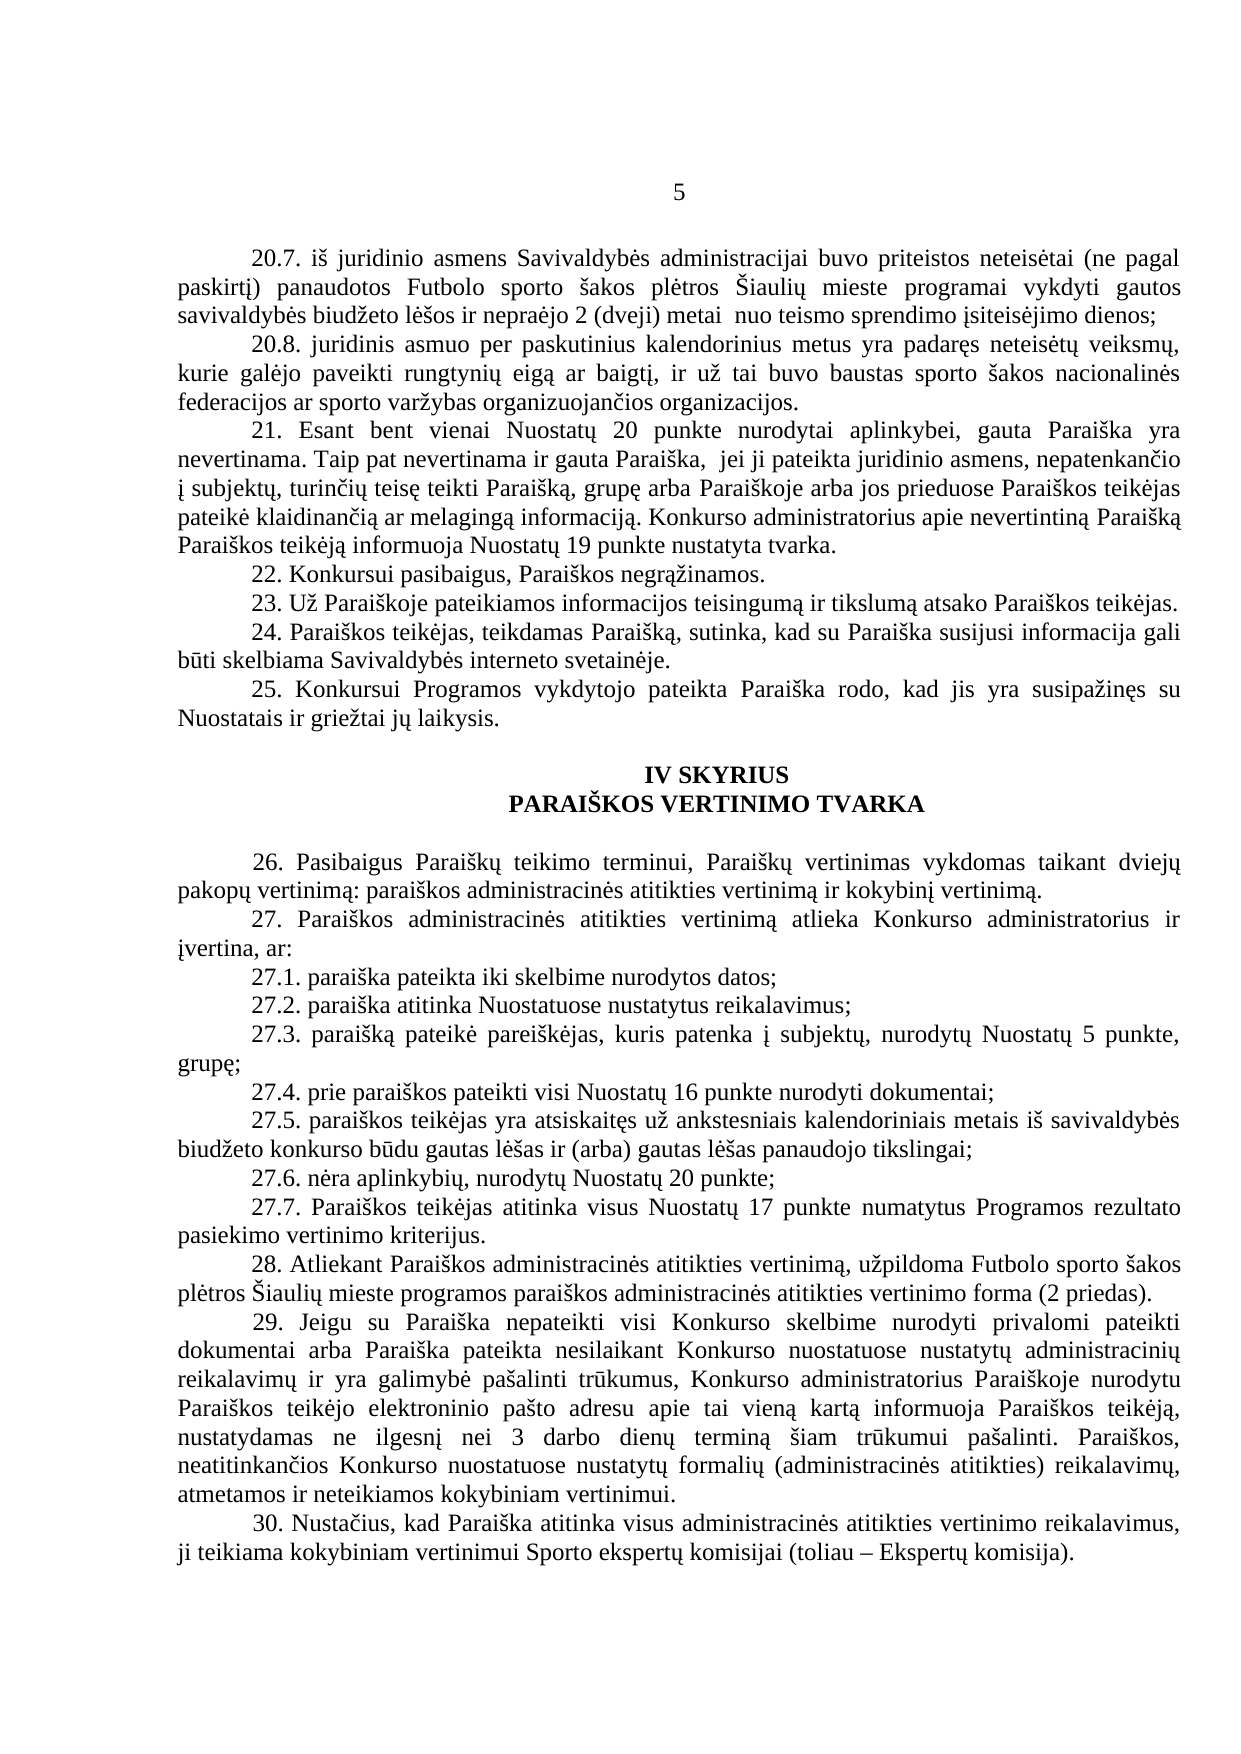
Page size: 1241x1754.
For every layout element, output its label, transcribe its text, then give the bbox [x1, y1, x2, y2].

text PARAIŠKOS VERTINIMO TVARKA [177, 789, 1181, 818]
text 27.1. paraiška pateikta iki skelbime nurodytos datos; [177, 962, 1181, 991]
text 27.6. nėra aplinkybių, nurodytų Nuostatų 20 punkte; [177, 1163, 1181, 1192]
text IV SKYRIUS [177, 761, 1181, 789]
text 23. Už Paraiškoje pateikiamos informacijos teisingumą ir tikslumą atsako Paraiškos teikėjas. [177, 588, 1181, 617]
text 29. Jeigu su Paraiška nepateikti visi Konkurso skelbime nurodyti privalomi pateikti dokumentai arba Paraiška pateikta nesilaikant Konkurso nuostatuose nustatytų administracinių reikalavimų ir yra galimybė pašalinti trūkumus, Konkurso administratorius Paraiškoje nurodytu Paraiškos teikėjo elektroninio pašto adresu apie tai vieną kartą informuoja Paraiškos teikėją, nustatydamas ne ilgesnį nei 3 darbo dienų terminą šiam trūkumui pašalinti. Paraiškos, neatitinkančios Konkurso nuostatuose nustatytų formalių (administracinės atitikties) reikalavimų, atmetamos ir neteikiamos kokybiniam vertinimui. [177, 1307, 1181, 1508]
text 30. Nustačius, kad Paraiška atitinka visus administracinės atitikties vertinimo reikalavimus, ji teikiama kokybiniam vertinimui Sporto ekspertų komisijai (toliau – Ekspertų komisija). [177, 1508, 1181, 1566]
text 27. Paraiškos administracinės atitikties vertinimą atlieka Konkurso administratorius ir įvertina, ar: [177, 904, 1181, 962]
text 27.7. Paraiškos teikėjas atitinka visus Nuostatų 17 punkte numatytus Programos rezultato pasiekimo vertinimo kriterijus. [177, 1192, 1181, 1249]
text 28. Atliekant Paraiškos administracinės atitikties vertinimą, užpildoma Futbolo sporto šakos plėtros Šiaulių mieste programos paraiškos administracinės atitikties vertinimo forma (2 priedas). [177, 1249, 1181, 1307]
text 25. Konkursui Programos vykdytojo pateikta Paraiška rodo, kad jis yra susipažinęs su Nuostatais ir griežtai jų laikysis. [177, 674, 1181, 732]
text 27.4. prie paraiškos pateikti visi Nuostatų 16 punkte nurodyti dokumentai; [177, 1077, 1181, 1106]
text 27.5. paraiškos teikėjas yra atsiskaitęs už ankstesniais kalendoriniais metais iš savivaldybės biudžeto konkurso būdu gautas lėšas ir (arba) gautas lėšas panaudojo tikslingai; [177, 1106, 1181, 1163]
text 27.2. paraiška atitinka Nuostatuose nustatytus reikalavimus; [177, 991, 1181, 1019]
text 22. Konkursui pasibaigus, Paraiškos negrąžinamos. [251, 559, 1181, 588]
text 24. Paraiškos teikėjas, teikdamas Paraišką, sutinka, kad su Paraiška susijusi informacija gali būti skelbiama Savivaldybės interneto svetainėje. [177, 617, 1181, 674]
text 21. Esant bent vienai Nuostatų 20 punkte nurodytai aplinkybei, gauta Paraiška yra nevertinama. Taip pat nevertinama ir gauta Paraiška, jei ji pateikta juridinio asmens, nepatenkančio į subjektų, turinčių teisę teikti Paraišką, grupę arba Paraiškoje arba jos prieduose Paraiškos teikėjas pateikė klaidinančią ar melagingą informaciją. Konkurso administratorius apie nevertintiną Paraišką Paraiškos teikėją informuoja Nuostatų 19 punkte nustatyta tvarka. [177, 416, 1181, 559]
text 26. Pasibaigus Paraiškų teikimo terminui, Paraiškų vertinimas vykdomas taikant dviejų pakopų vertinimą: paraiškos administracinės atitikties vertinimą ir kokybinį vertinimą. [177, 847, 1181, 904]
text 20.8. juridinis asmuo per paskutinius kalendorinius metus yra padaręs neteisėtų veiksmų, kurie galėjo paveikti rungtynių eigą ar baigtį, ir už tai buvo baustas sporto šakos nacionalinės federacijos ar sporto varžybas organizuojančios organizacijos. [177, 329, 1181, 416]
text 20.7. iš juridinio asmens Savivaldybės administracijai buvo priteistos neteisėtai (ne pagal paskirtį) panaudotos Futbolo sporto šakos plėtros Šiaulių mieste programai vykdyti gautos savivaldybės biudžeto lėšos ir nepraėjo 2 (dveji) metai nuo teismo sprendimo įsiteisėjimo dienos; [177, 243, 1181, 329]
text 27.3. paraišką pateikė pareiškėjas, kuris patenka į subjektų, nurodytų Nuostatų 5 punkte, grupę; [177, 1019, 1181, 1077]
